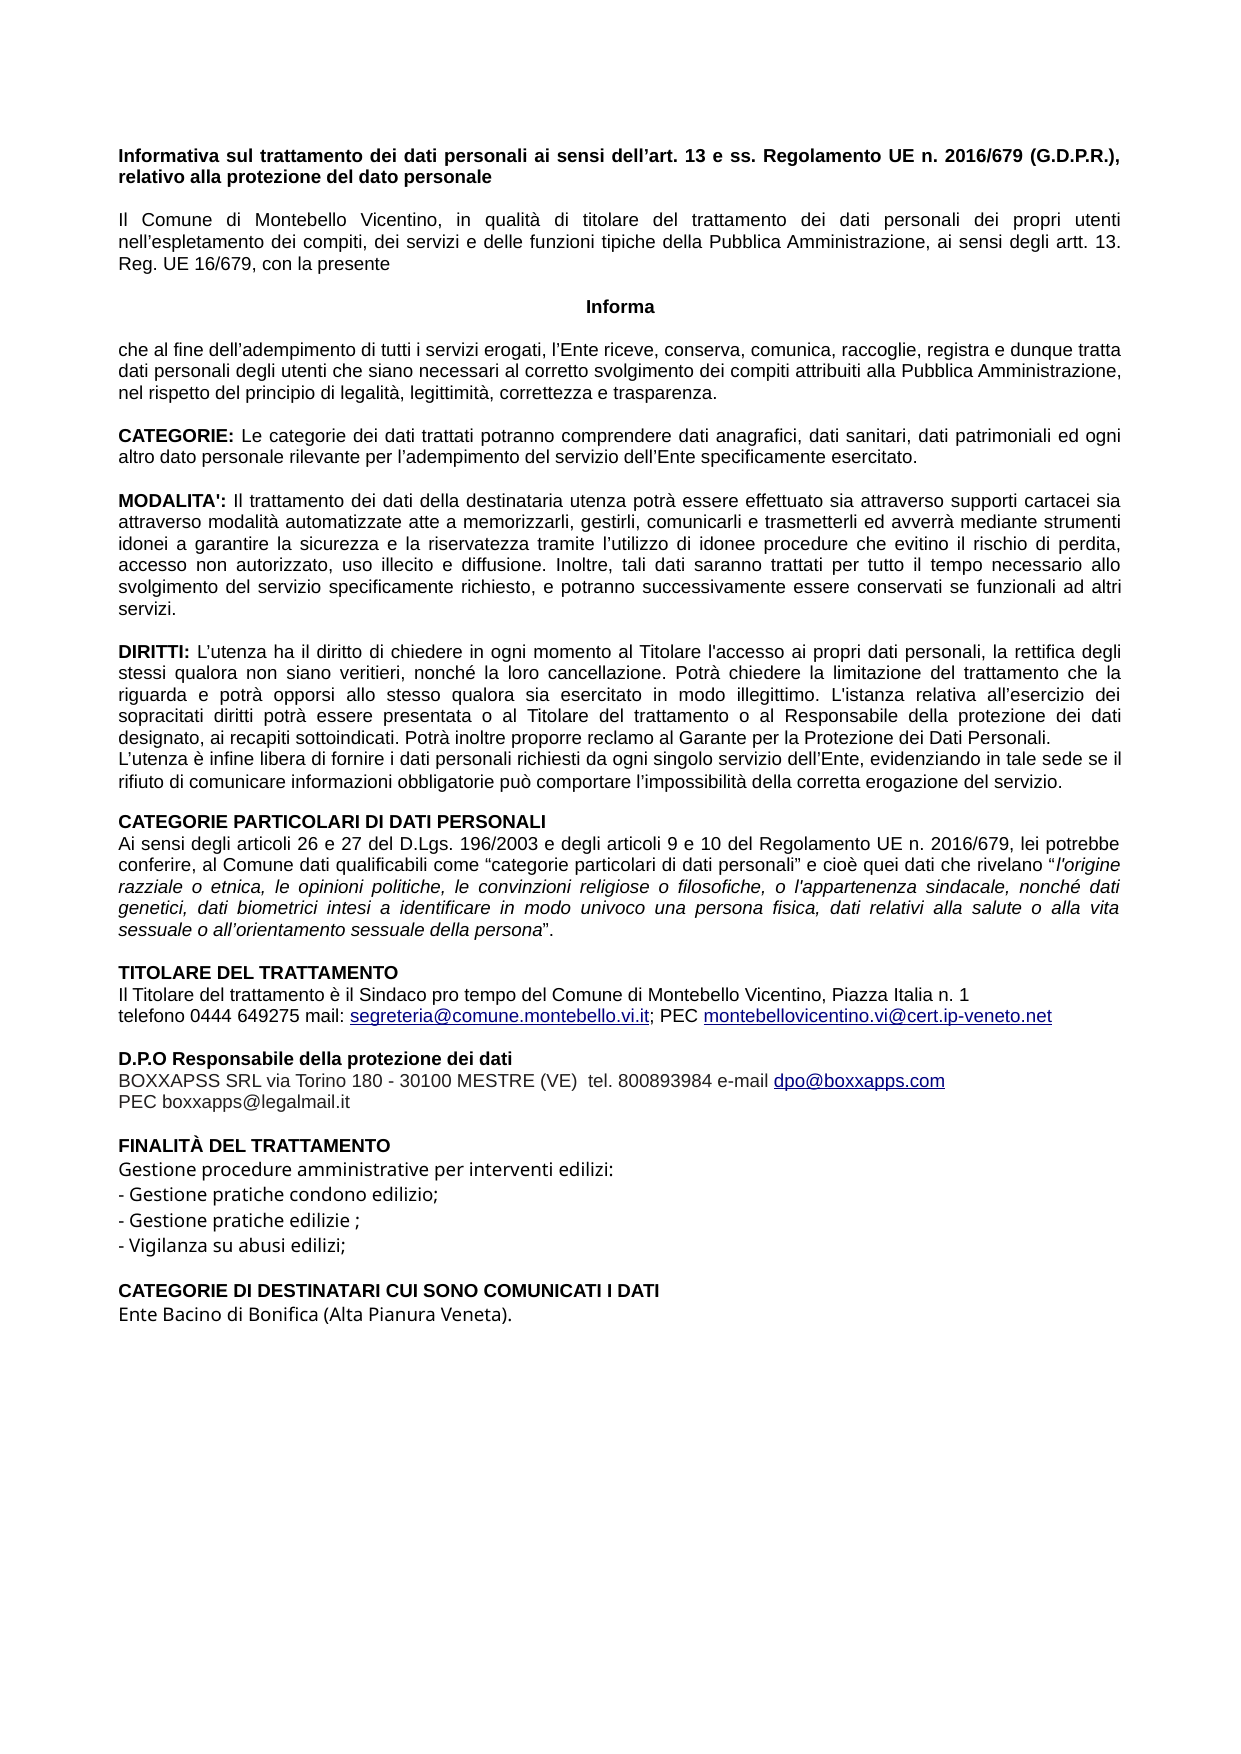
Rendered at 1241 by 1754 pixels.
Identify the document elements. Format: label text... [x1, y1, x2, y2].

text CATEGORIE: Le categorie dei dati trattati potranno comprendere dati anagrafici, dati sanitari, dati patrimoniali ed ogni altro dato personale rilevante per l’adempimento del servizio dell’Ente specificamente esercitato. [118, 425, 1122, 468]
text che al fine dell’adempimento di tutti i servizi erogati, l’Ente riceve, conserva, comunica, raccoglie, registra e dunque tratta dati personali degli utenti che siano necessari al corretto svolgimento dei compiti attribuiti alla Pubblica Amministrazione, nel rispetto del principio di legalità, legittimità, correttezza e trasparenza. [118, 338, 1122, 403]
text telefono 0444 649275 mail: segreteria@comune.montebello.vi.it; PEC montebellovicentino.vi@cert.ip-veneto.net [118, 1005, 1122, 1027]
text D.P.O Responsabile della protezione dei dati [118, 1048, 1122, 1070]
text TITOLARE DEL TRATTAMENTO [118, 962, 1122, 983]
text FINALITÀ DEL TRATTAMENTO [118, 1134, 1122, 1156]
text L’utenza è infine libera di fornire i dati personali richiesti da ogni singolo servizio dell’Ente, evidenziando in tale sede se il rifiuto di comunicare informazioni obbligatorie può comportare l’impossibilità della corretta erogazione del servizio. [118, 748, 1122, 793]
text Il Titolare del trattamento è il Sindaco pro tempo del Comune di Montebello Vicentino, Piazza Italia n. 1 [118, 983, 1122, 1005]
text Informativa sul trattamento dei dati personali ai sensi dell’art. 13 e ss. Regolamento UE n. 2016/679 (G.D.P.R.), relativo alla protezione del dato personale [118, 144, 1122, 188]
text Ai sensi degli articoli 26 e 27 del D.Lgs. 196/2003 e degli articoli 9 e 10 del Regolamento UE n. 2016/679, lei potrebbe conferire, al Comune dati qualificabili come “categorie particolari di dati personali” e cioè quei dati che rivelano “l'origine razziale o etnica, le opinioni politiche, le convinzioni religiose o filosofiche, o l'appartenenza sindacale, nonché dati genetici, dati biometrici intesi a identificare in modo univoco una persona fisica, dati relativi alla salute o alla vita sessuale o all’orientamento sessuale della persona”. [118, 832, 1122, 940]
text Informa [118, 295, 1122, 317]
text Gestione procedure amministrative per interventi edilizi: [118, 1156, 1122, 1181]
text PEC boxxapps@legalmail.it [118, 1091, 1122, 1113]
text CATEGORIE PARTICOLARI DI DATI PERSONALI [118, 811, 1122, 832]
text Il Comune di Montebello Vicentino, in qualità di titolare del trattamento dei dati personali dei propri utenti nell’espletamento dei compiti, dei servizi e delle funzioni tipiche della Pubblica Amministrazione, ai sensi degli artt. 13. Reg. UE 16/679, con la presente [118, 209, 1122, 274]
text - Vigilanza su abusi edilizi; [118, 1232, 1122, 1258]
text BOXXAPSS SRL via Torino 180 - 30100 MESTRE (VE) tel. 800893984 e-mail dpo@boxxapps.com [118, 1070, 1122, 1091]
text CATEGORIE DI DESTINATARI CUI SONO COMUNICATI I DATI [118, 1279, 1122, 1301]
text - Gestione pratiche edilizie ; [118, 1207, 1122, 1232]
text MODALITA': Il trattamento dei dati della destinataria utenza potrà essere effettuato sia attraverso supporti cartacei sia attraverso modalità automatizzate atte a memorizzarli, gestirli, comunicarli e trasmetterli ed avverrà mediante strumenti idonei a garantire la sicurezza e la riservatezza tramite l’utilizzo di idonee procedure che evitino il rischio di perdita, accesso non autorizzato, uso illecito e diffusione. Inoltre, tali dati saranno trattati per tutto il tempo necessario allo svolgimento del servizio specificamente richiesto, e potranno successivamente essere conservati se funzionali ad altri servizi. [118, 489, 1122, 619]
text Ente Bacino di Bonifica (Alta Pianura Veneta). [118, 1301, 1122, 1327]
text DIRITTI: L’utenza ha il diritto di chiedere in ogni momento al Titolare l'accesso ai propri dati personali, la rettifica degli stessi qualora non siano veritieri, nonché la loro cancellazione. Potrà chiedere la limitazione del trattamento che la riguarda e potrà opporsi allo stesso qualora sia esercitato in modo illegittimo. L'istanza relativa all’esercizio dei sopracitati diritti potrà essere presentata o al Titolare del trattamento o al Responsabile della protezione dei dati designato, ai recapiti sottoindicati. Potrà inoltre proporre reclamo al Garante per la Protezione dei Dati Personali. [118, 640, 1122, 748]
text - Gestione pratiche condono edilizio; [118, 1181, 1122, 1207]
